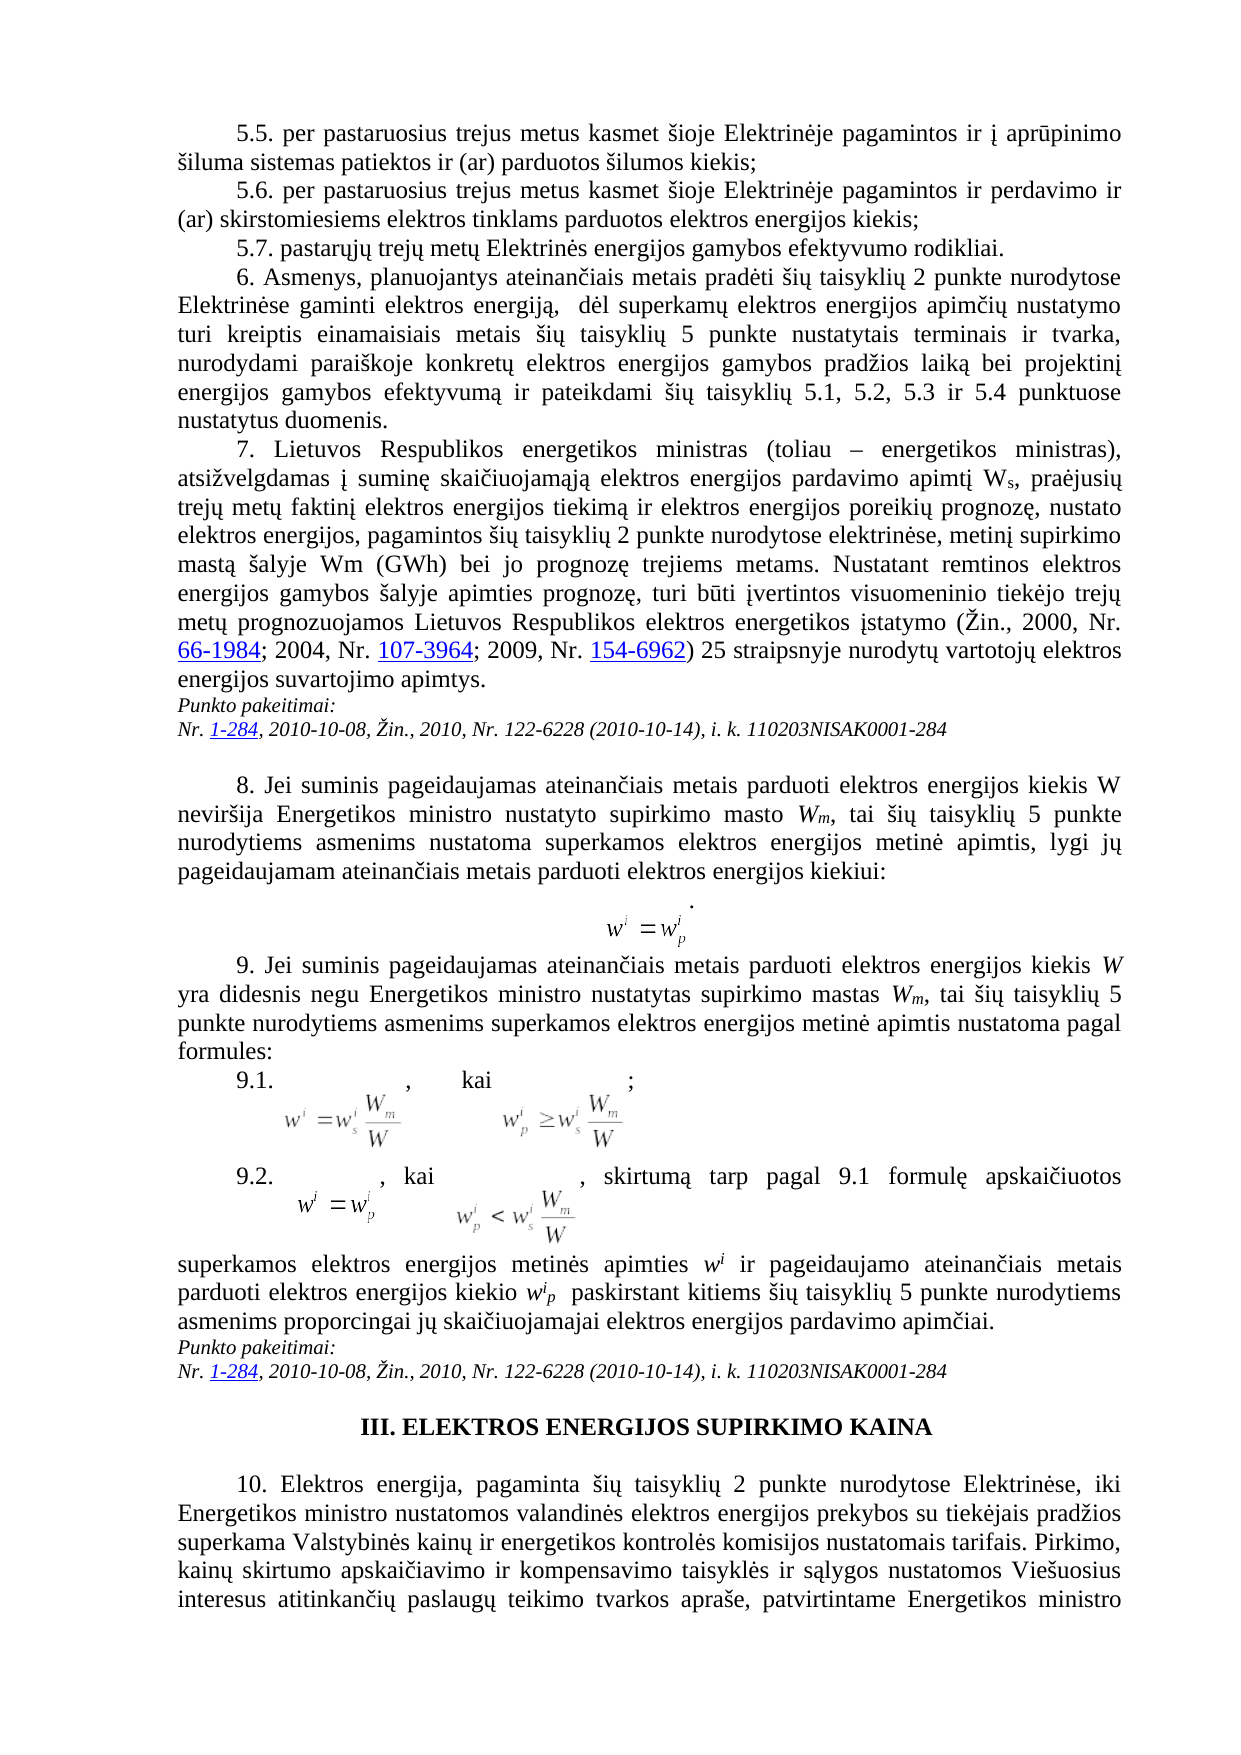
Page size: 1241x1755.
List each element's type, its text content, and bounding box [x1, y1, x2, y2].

text w^i=w(p)^i. [177, 885, 1122, 950]
text Nr. 1-284, 2010-10-08, Žin., 2010, Nr. 122-6228 (2010-10-14), i. k. 110203NISAK0001-284 [177, 717, 1122, 741]
text 5.5. per pastaruosius trejus metus kasmet šioje Elektrinėje pagamintos ir į aprūpinimo šiluma sistemas patiektos ir (ar) parduotos šilumos kiekis; [177, 118, 1122, 176]
text 9.2. w^i = w^i(p), kai w^i(p)<w^i(s)*W(m)/W, skirtumą tarp pagal 9.1 formulę apskaičiuotos superkamos elektros energijos metinės apimties wi ir pageidaujamo ateinančiais metais parduoti elektros energijos kiekio wip paskirstant kitiems šių taisyklių 5 punkte nurodytiems asmenims proporcingai jų skaičiuojamajai elektros energijos pardavimo apimčiai. [177, 1161, 1122, 1335]
text 6. Asmenys, planuojantys ateinančiais metais pradėti šių taisyklių 2 punkte nurodytose Elektrinėse gaminti elektros energiją, dėl superkamų elektros energijos apimčių nustatymo turi kreiptis einamaisiais metais šių taisyklių 5 punkte nustatytais terminais ir tvarka, nurodydami paraiškoje konkretų elektros energijos gamybos pradžios laiką bei projektinį energijos gamybos efektyvumą ir pateikdami šių taisyklių 5.1, 5.2, 5.3 ir 5.4 punktuose nustatytus duomenis. [177, 262, 1122, 434]
text Punkto pakeitimai: [177, 1335, 1122, 1359]
text 10. Elektros energija, pagaminta šių taisyklių 2 punkte nurodytose Elektrinėse, iki Energetikos ministro nustatomos valandinės elektros energijos prekybos su tiekėjais pradžios superkama Valstybinės kainų ir energetikos kontrolės komisijos nustatomais tarifais. Pirkimo, kainų skirtumo apskaičiavimo ir kompensavimo taisyklės ir sąlygos nustatomos Viešuosius interesus atitinkančių paslaugų teikimo tvarkos apraše, patvirtintame Energetikos ministro [177, 1469, 1122, 1613]
text 9.1. w^i=w(s)^i*(W(m)/W), kai w(p)^i> = w(s)^i * (W(m) / W); [177, 1065, 1122, 1161]
text 5.7. pastarųjų trejų metų Elektrinės energijos gamybos efektyvumo rodikliai. [177, 233, 1122, 262]
text 8. Jei suminis pageidaujamas ateinančiais metais parduoti elektros energijos kiekis W neviršija Energetikos ministro nustatyto supirkimo masto Wm, tai šių taisyklių 5 punkte nurodytiems asmenims nustatoma superkamos elektros energijos metinė apimtis, lygi jų pageidaujamam ateinančiais metais parduoti elektros energijos kiekiui: [177, 770, 1122, 885]
text 7. Lietuvos Respublikos energetikos ministras (toliau – energetikos ministras), atsižvelgdamas į suminę skaičiuojamąją elektros energijos pardavimo apimtį Ws, praėjusių trejų metų faktinį elektros energijos tiekimą ir elektros energijos poreikių prognozę, nustato elektros energijos, pagamintos šių taisyklių 2 punkte nurodytose elektrinėse, metinį supirkimo mastą šalyje Wm (GWh) bei jo prognozę trejiems metams. Nustatant remtinos elektros energijos gamybos šalyje apimties prognozę, turi būti įvertintos visuomeninio tiekėjo trejų metų prognozuojamos Lietuvos Respublikos elektros energetikos įstatymo (Žin., 2000, Nr. 66-1984; 2004, Nr. 107-3964; 2009, Nr. 154-6962) 25 straipsnyje nurodytų vartotojų elektros energijos suvartojimo apimtys. [177, 434, 1122, 693]
text III. ELEKTROS ENERGIJOS SUPIRKIMO KAINA [177, 1412, 1122, 1441]
text Nr. 1-284, 2010-10-08, Žin., 2010, Nr. 122-6228 (2010-10-14), i. k. 110203NISAK0001-284 [177, 1359, 1122, 1383]
text 5.6. per pastaruosius trejus metus kasmet šioje Elektrinėje pagamintos ir perdavimo ir (ar) skirstomiesiems elektros tinklams parduotos elektros energijos kiekis; [177, 176, 1122, 233]
text 9. Jei suminis pageidaujamas ateinančiais metais parduoti elektros energijos kiekis W yra didesnis negu Energetikos ministro nustatytas supirkimo mastas Wm, tai šių taisyklių 5 punkte nurodytiems asmenims superkamos elektros energijos metinė apimtis nustatoma pagal formules: [177, 950, 1122, 1065]
text Punkto pakeitimai: [177, 693, 1122, 717]
